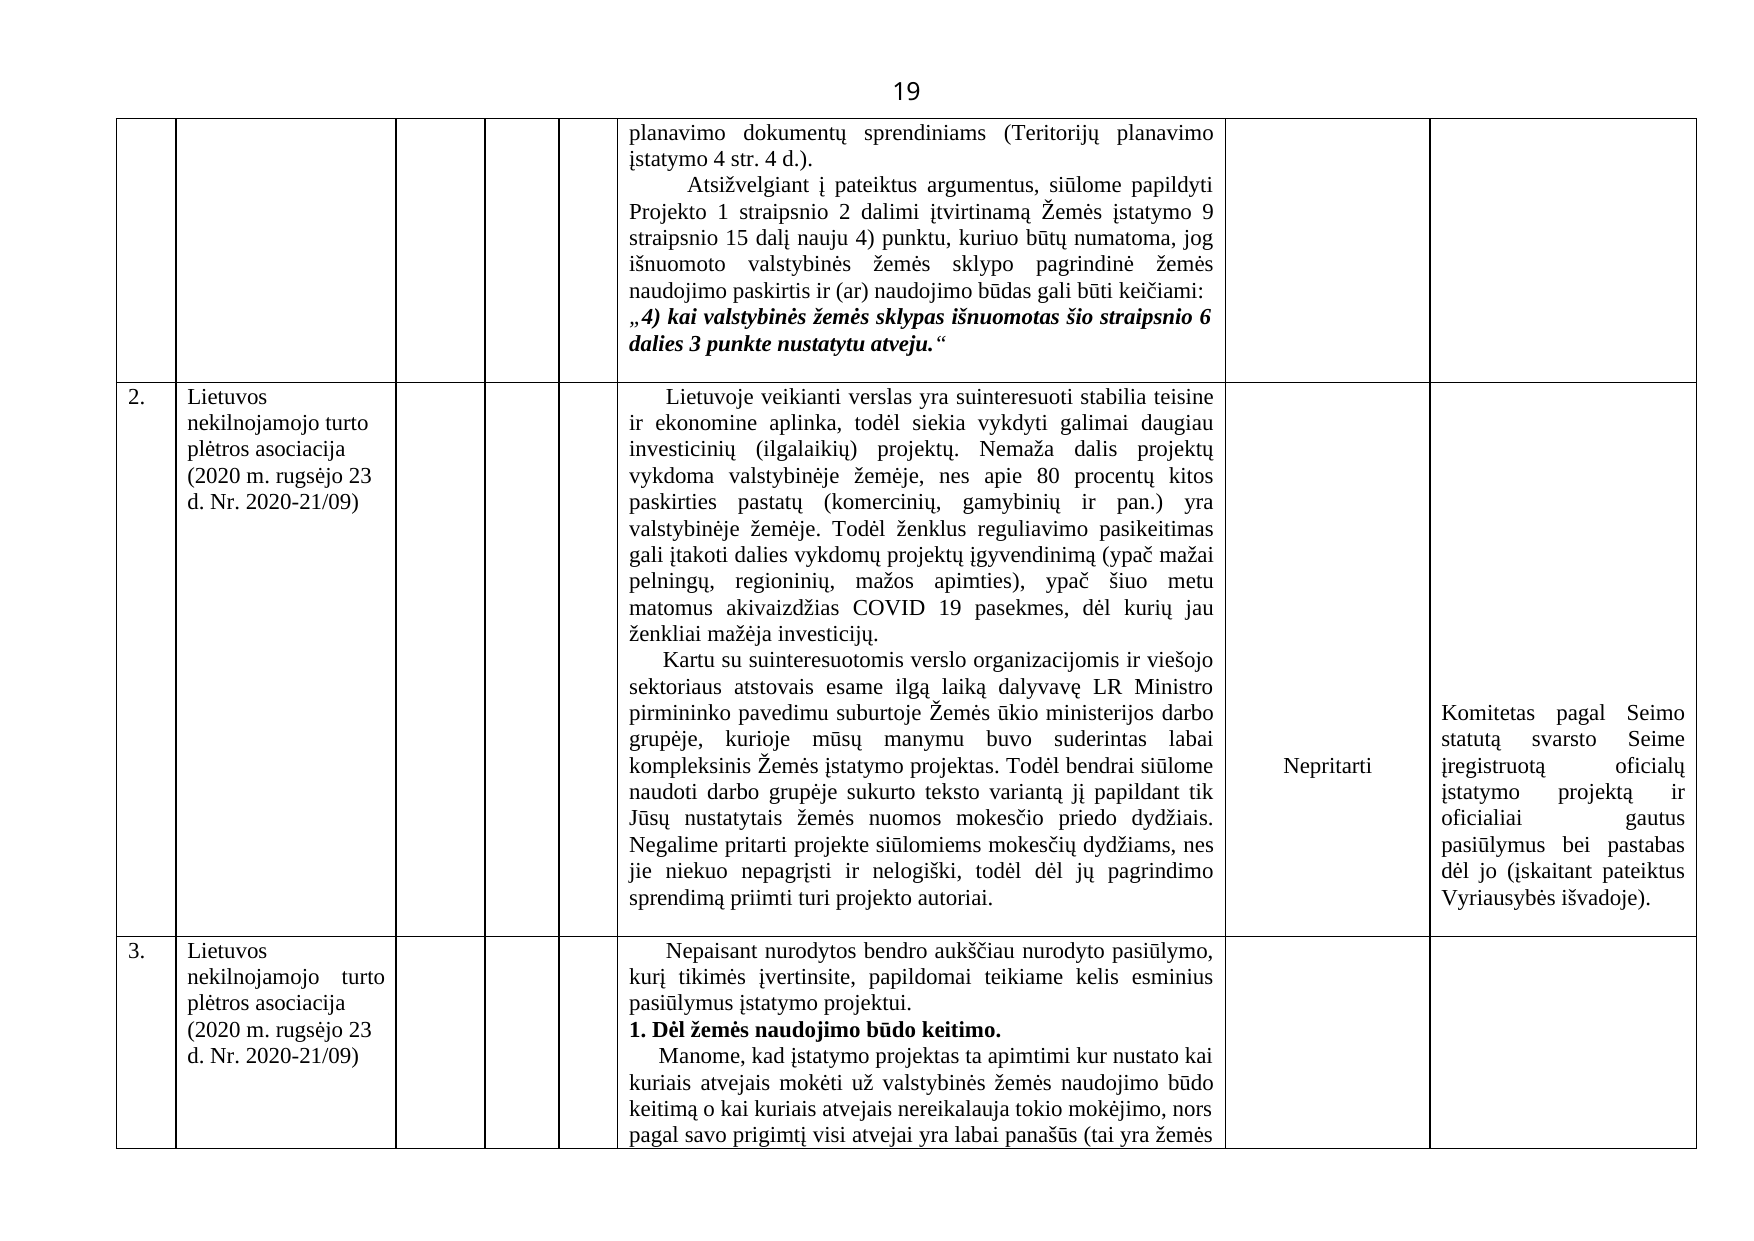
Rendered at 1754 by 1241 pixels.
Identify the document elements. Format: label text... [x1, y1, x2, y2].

table_cell [177, 119, 395, 382]
table_cell Nepaisant nurodytos bendro aukščiau nurodyto pasiūlymo, kurį tikimės įvertinsite, papildomai teikiame kelis esminius pasiūlymus įstatymo projektui. 1. Dėl žemės naudojimo būdo keitimo. Manome, kad įstatymo projektas ta apimtimi kur nustato kai kuriais atvejais mokėti už valstybinės žemės naudojimo būdo keitimą o kai kuriais atvejais nereikalauja tokio mokėjimo, nors pagal savo prigimtį visi atvejai yra labai panašūs (tai yra žemės [618, 937, 1225, 1148]
table_cell [397, 119, 484, 382]
table_cell [397, 937, 484, 1148]
table_cell [1431, 937, 1696, 1148]
table_cell Lietuvos nekilnojamojo turto plėtros asociacija (2020 m. rugsėjo 23 d. Nr. 2020-21/09) [177, 937, 395, 1148]
table_cell 2. [117, 383, 175, 936]
table_cell Nepritarti [1226, 383, 1429, 936]
table_cell Komitetas pagal Seimo statutą svarsto Seime įregistruotą oficialų įstatymo projektą ir oficialiai gautus pasiūlymus bei pastabas dėl jo (įskaitant pateiktus Vyriausybės išvadoje). [1431, 383, 1696, 936]
table_cell [560, 119, 617, 382]
table_cell [397, 383, 484, 936]
table_cell 3. [117, 937, 175, 1148]
table_cell [560, 383, 617, 936]
table_cell [1226, 937, 1429, 1148]
table_cell [1431, 119, 1696, 382]
table_cell Lietuvos nekilnojamojo turto plėtros asociacija (2020 m. rugsėjo 23 d. Nr. 2020-21/09) [177, 383, 395, 936]
table_cell [117, 119, 175, 382]
table_cell Lietuvoje veikianti verslas yra suinteresuoti stabilia teisine ir ekonomine aplinka, todėl siekia vykdyti galimai daugiau investicinių (ilgalaikių) projektų. Nemaža dalis projektų vykdoma valstybinėje žemėje, nes apie 80 procentų kitos paskirties pastatų (komercinių, gamybinių ir pan.) yra valstybinėje žemėje. Todėl ženklus reguliavimo pasikeitimas gali įtakoti dalies vykdomų projektų įgyvendinimą (ypač mažai pelningų, regioninių, mažos apimties), ypač šiuo metu matomus akivaizdžias COVID 19 pasekmes, dėl kurių jau ženkliai mažėja investicijų. Kartu su suinteresuotomis verslo organizacijomis ir viešojo sektoriaus atstovais esame ilgą laiką dalyvavę LR Ministro pirmininko pavedimu suburtoje Žemės ūkio ministerijos darbo grupėje, kurioje mūsų manymu buvo suderintas labai kompleksinis Žemės įstatymo projektas. Todėl bendrai siūlome naudoti darbo grupėje sukurto teksto variantą jį papildant tik Jūsų nustatytais žemės nuomos mokesčio priedo dydžiais. Negalime pritarti projekte siūlomiems mokesčių dydžiams, nes jie niekuo nepagrįsti ir nelogiški, todėl dėl jų pagrindimo sprendimą priimti turi projekto autoriai. [618, 383, 1225, 936]
table_cell [486, 119, 558, 382]
table_cell [1226, 119, 1429, 382]
table_cell [560, 937, 617, 1148]
table_cell [486, 383, 558, 936]
table_cell planavimo dokumentų sprendiniams (Teritorijų planavimo įstatymo 4 str. 4 d.). Atsižvelgiant į pateiktus argumentus, siūlome papildyti Projekto 1 straipsnio 2 dalimi įtvirtinamą Žemės įstatymo 9 straipsnio 15 dalį nauju 4) punktu, kuriuo būtų numatoma, jog išnuomoto valstybinės žemės sklypo pagrindinė žemės naudojimo paskirtis ir (ar) naudojimo būdas gali būti keičiami: „4) kai valstybinės žemės sklypas išnuomotas šio straipsnio 6 dalies 3 punkte nustatytu atveju.“ [618, 119, 1225, 382]
table_cell [486, 937, 558, 1148]
